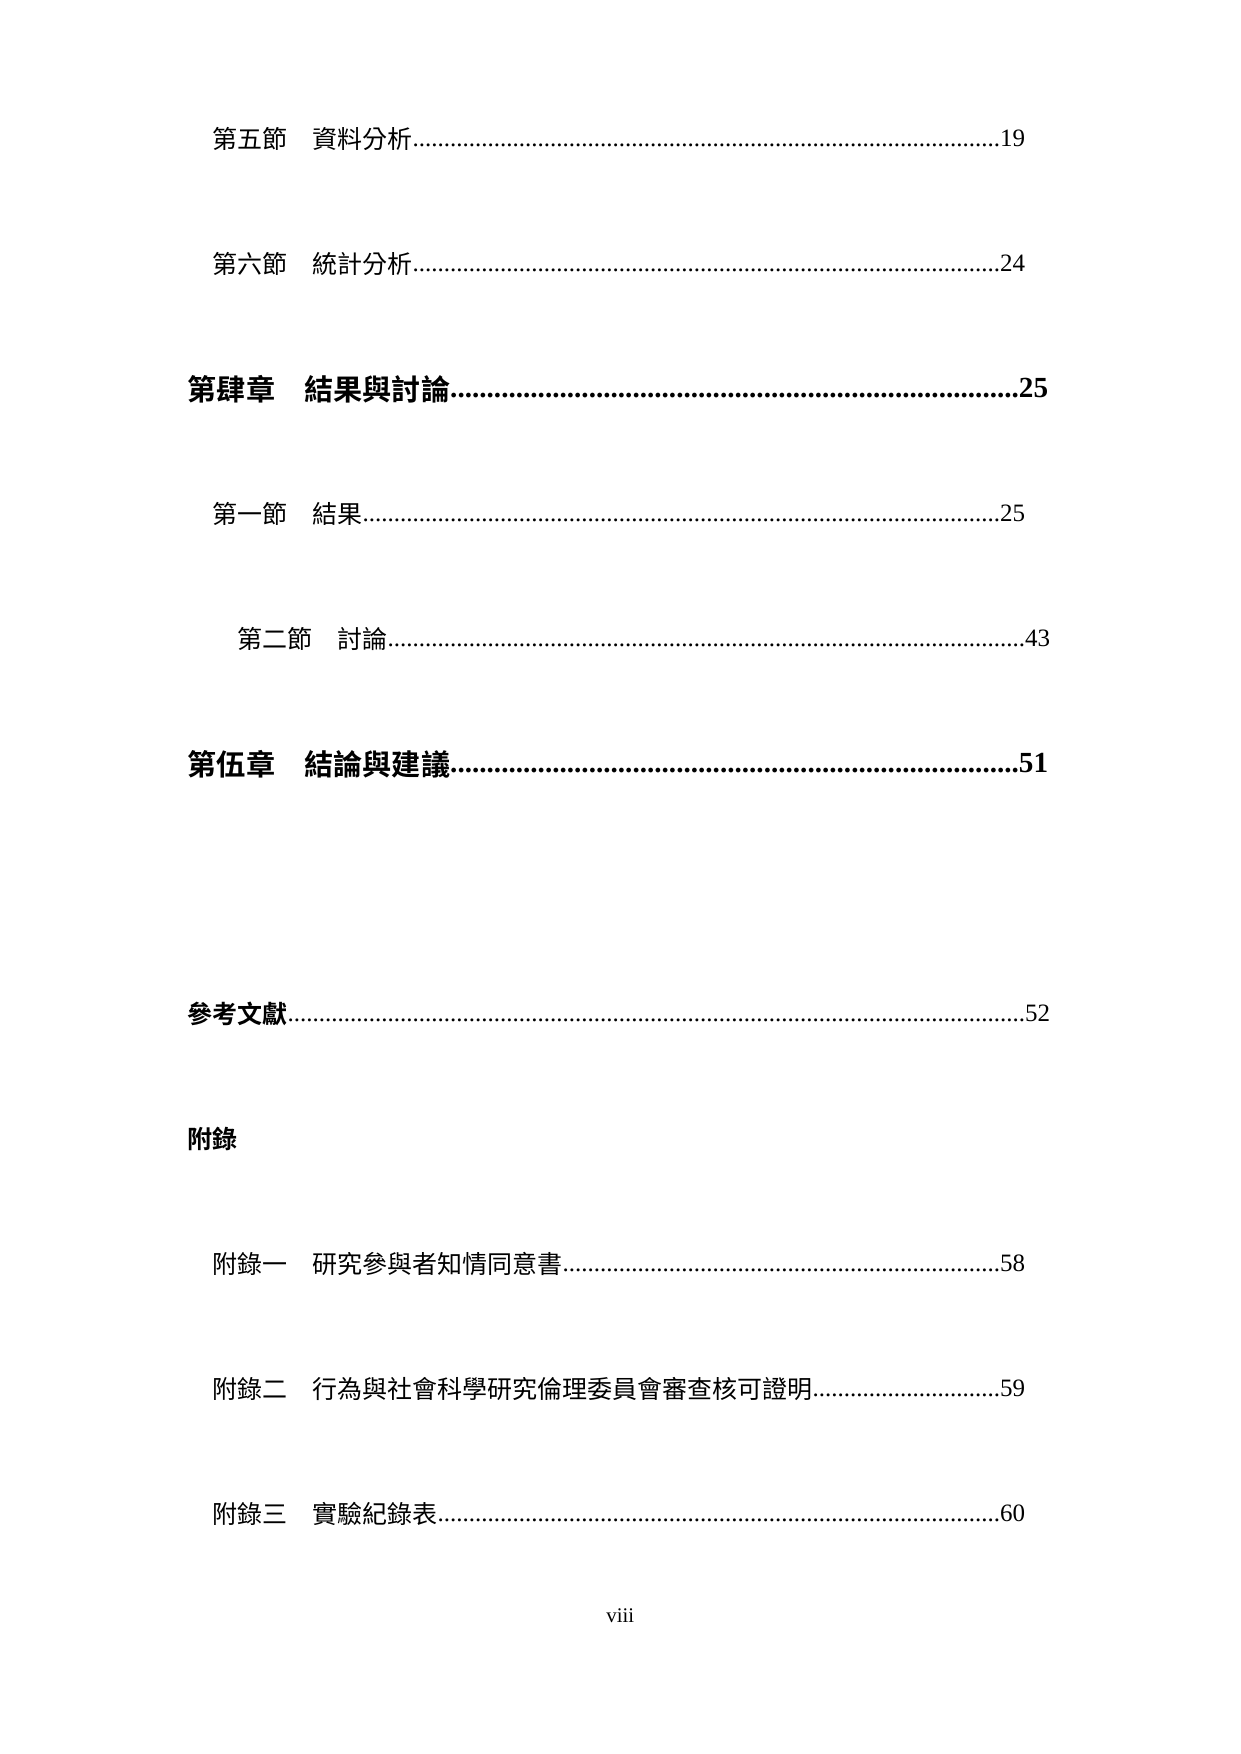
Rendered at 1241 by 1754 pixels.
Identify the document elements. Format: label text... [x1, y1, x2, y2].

text 附錄 [187, 1096, 1053, 1158]
text 第六節 統計分析..............................................................................................24 [187, 221, 1053, 283]
text 參考文獻......................................................................................................................52 [187, 971, 1053, 1033]
text 附錄二 行為與社會科學研究倫理委員會審查核可證明..............................59 [187, 1346, 1053, 1408]
text 第一節 結果......................................................................................................25 [187, 471, 1053, 533]
text 附錄三 實驗紀錄表..........................................................................................60 [187, 1471, 1053, 1533]
text 第伍章 結論與建議..............................................................................51 [187, 721, 1053, 783]
text 附錄一 研究參與者知情同意書......................................................................58 [187, 1221, 1053, 1283]
text 第肆章 結果與討論..............................................................................25 [187, 346, 1053, 408]
text 第五節 資料分析..............................................................................................19 [187, 96, 1053, 158]
text 第二節 討論......................................................................................................43 [187, 596, 1053, 658]
